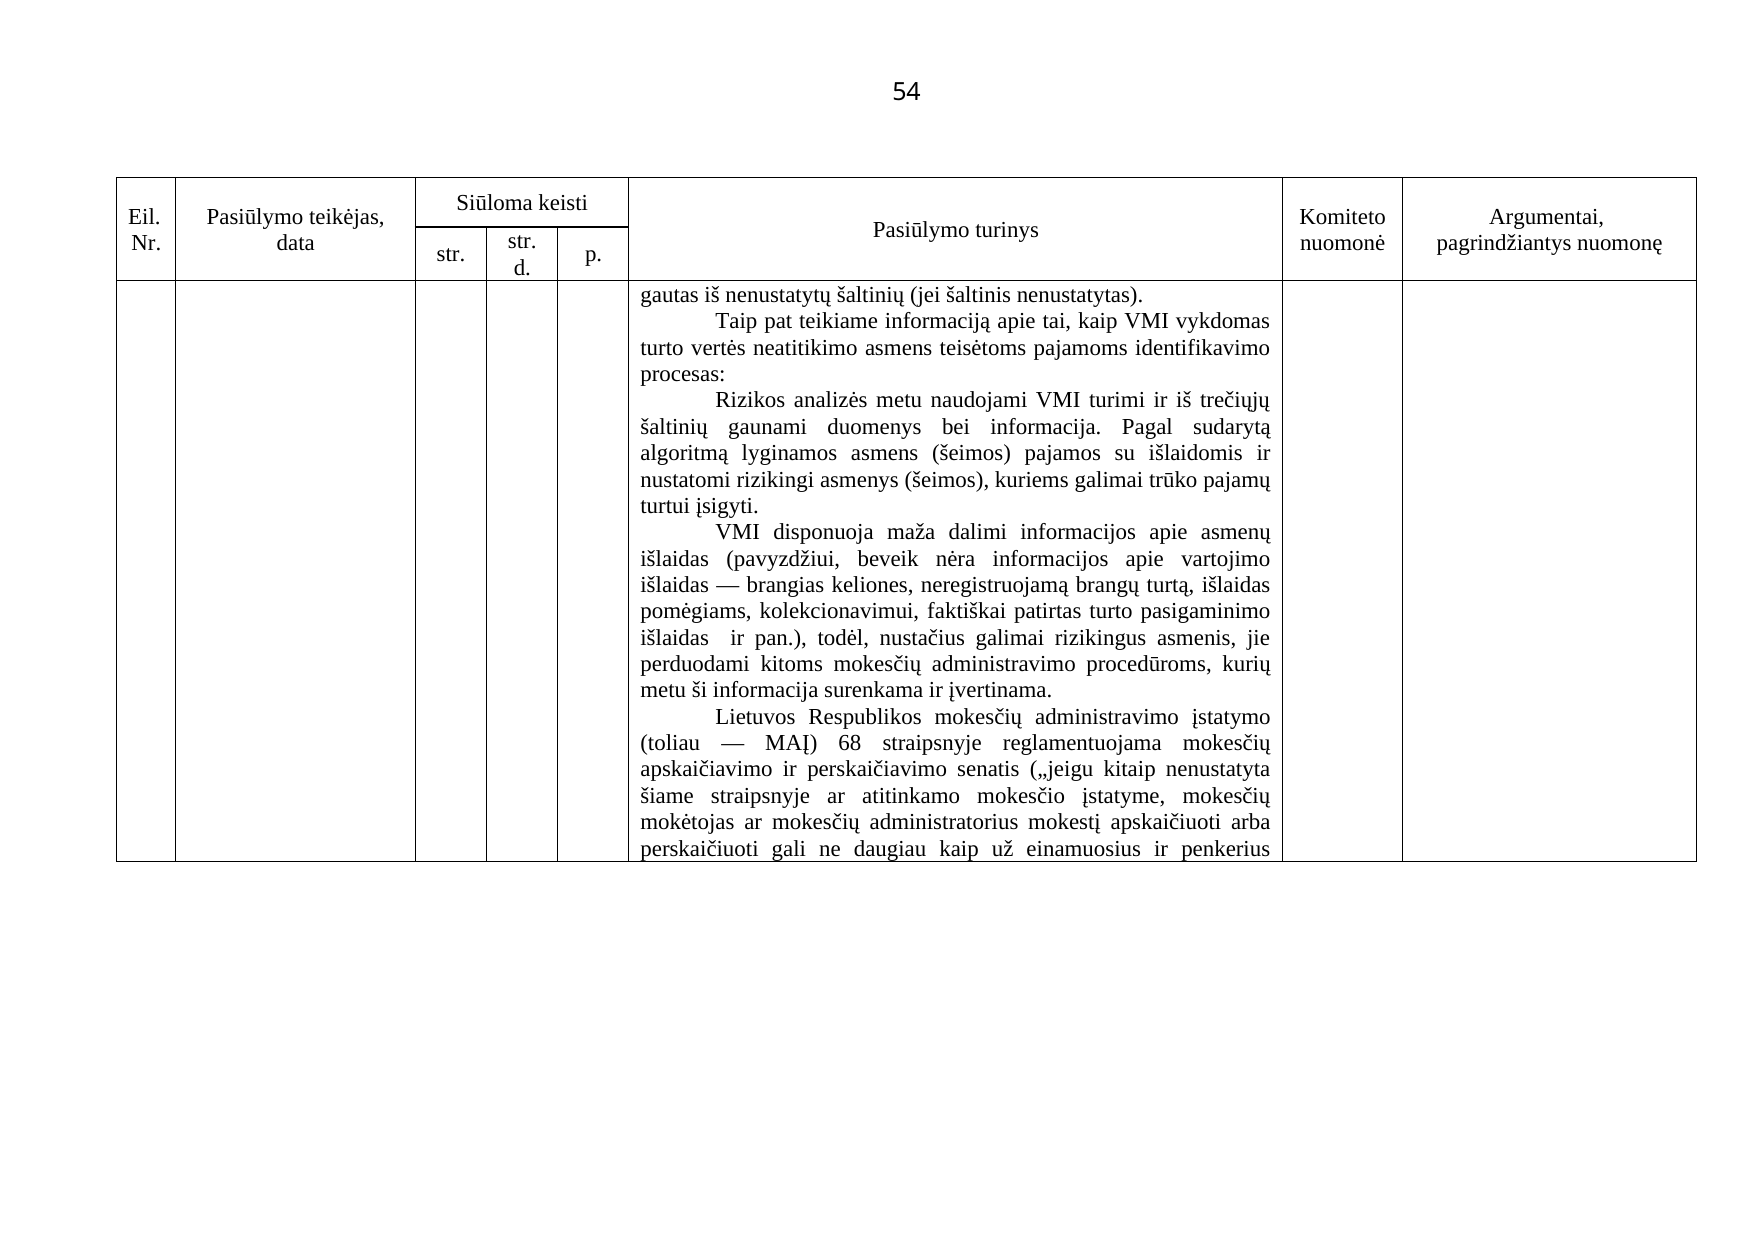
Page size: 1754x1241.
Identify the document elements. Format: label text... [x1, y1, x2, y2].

table_header Eil. Nr. [117, 178, 175, 280]
table_cell [1403, 281, 1696, 861]
table_header Komiteto nuomonė [1283, 178, 1402, 280]
table_header Siūloma keisti [416, 178, 628, 226]
table_header Pasiūlymo teikėjas, data [176, 178, 415, 280]
table_cell str. d. [487, 228, 557, 280]
table_cell [1283, 281, 1402, 861]
table_cell 33. [117, 281, 175, 861]
table_cell [416, 281, 486, 861]
table_cell p. [558, 228, 628, 280]
table_cell gautas iš nenustatytų šaltinių (jei šaltinis nenustatytas). Taip pat teikiame informaciją apie tai, kaip VMI vykdomas turto vertės neatitikimo asmens teisėtoms pajamoms identifikavimo procesas: Rizikos analizės metu naudojami VMI turimi ir iš trečiųjų šaltinių gaunami duomenys bei informacija. Pagal sudarytą algoritmą lyginamos asmens (šeimos) pajamos su išlaidomis ir nustatomi rizikingi asmenys (šeimos), kuriems galimai trūko pajamų turtui įsigyti. VMI disponuoja maža dalimi informacijos apie asmenų išlaidas (pavyzdžiui, beveik nėra informacijos apie vartojimo išlaidas — brangias keliones, neregistruojamą brangų turtą, išlaidas pomėgiams, kolekcionavimui, faktiškai patirtas turto pasigaminimo išlaidas ir pan.), todėl, nustačius galimai rizikingus asmenis, jie perduodami kitoms mokesčių administravimo procedūroms, kurių metu ši informacija surenkama ir įvertinama. Lietuvos Respublikos mokesčių administravimo įstatymo (toliau — MAĮ) 68 straipsnyje reglamentuojama mokesčių apskaičiavimo ir perskaičiavimo senatis („jeigu kitaip nenustatyta šiame straipsnyje ar atitinkamo mokesčio įstatyme, mokesčių mokėtojas ar mokesčių administratorius mokestį apskaičiuoti arba perskaičiuoti gali ne daugiau kaip už einamuosius ir penkerius [629, 281, 1282, 861]
table_cell str. [416, 228, 486, 280]
table_cell [558, 281, 628, 861]
table_cell [487, 281, 557, 861]
table_header Pasiūlymo turinys [629, 178, 1282, 280]
table_cell Valstybinė mokesčių inspekcija [176, 281, 415, 861]
table_header Argumentai, pagrindžiantys nuomonę [1403, 178, 1696, 280]
